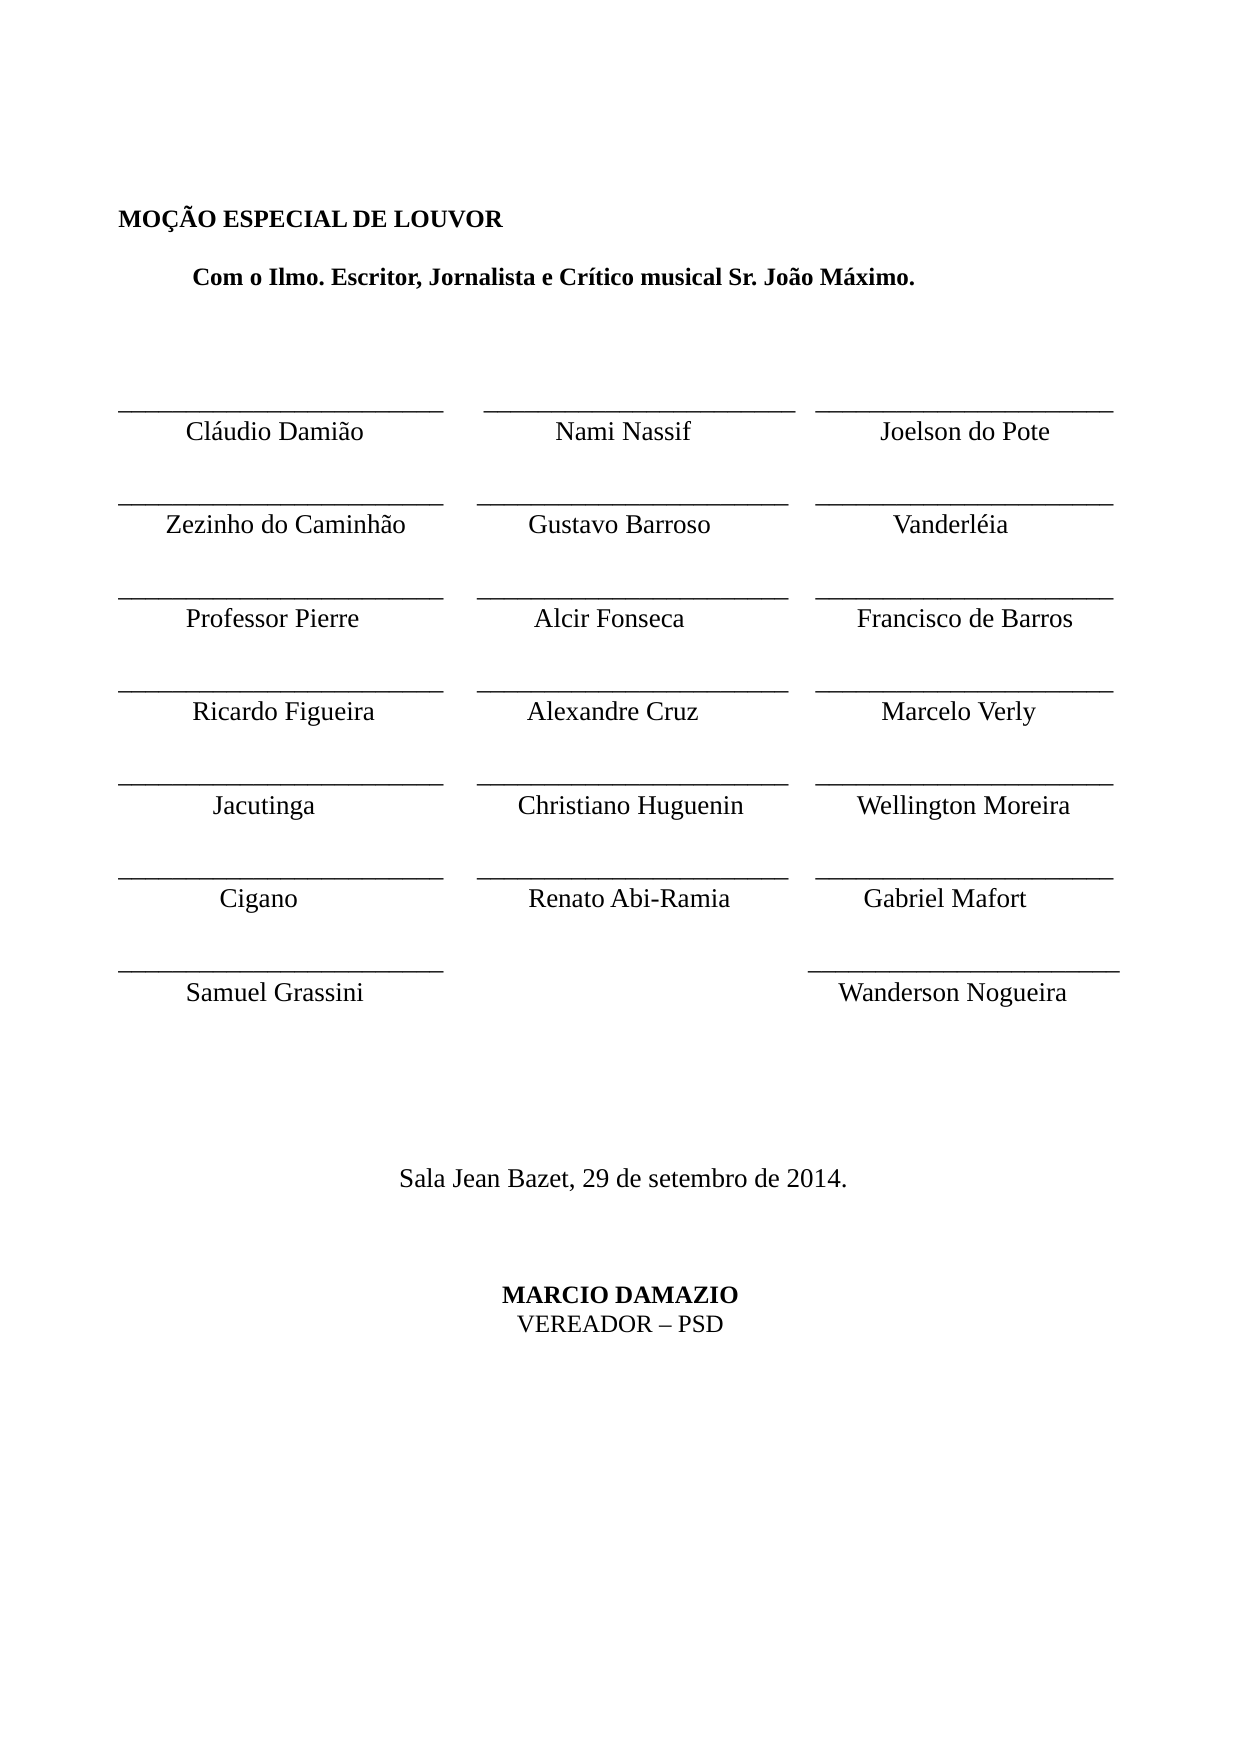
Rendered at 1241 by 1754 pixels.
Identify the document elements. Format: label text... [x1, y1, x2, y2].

text ________________________ _______________________ ______________________ [118, 758, 1122, 789]
text ________________________ _______________________ ______________________ [118, 384, 1122, 415]
text Samuel Grassini Wanderson Nogueira [118, 976, 1122, 1007]
text ________________________ _______________________ ______________________ [118, 664, 1122, 695]
text Com o Ilmo. Escritor, Jornalista e Crítico musical Sr. João Máximo. [118, 262, 1122, 290]
text VEREADOR – PSD [118, 1309, 1122, 1337]
text ________________________ _______________________ ______________________ [118, 851, 1122, 882]
text ________________________ _______________________ ______________________ [118, 571, 1122, 602]
text ________________________ _______________________ ______________________ [118, 477, 1122, 508]
text ________________________ _______________________ [118, 944, 1122, 976]
text Ricardo Figueira Alexandre Cruz Marcelo Verly [118, 695, 1122, 726]
text Zezinho do Caminhão Gustavo Barroso Vanderléia [118, 508, 1122, 539]
text Professor Pierre Alcir Fonseca Francisco de Barros [118, 602, 1122, 633]
text Sala Jean Bazet, 29 de setembro de 2014. [118, 1162, 1122, 1194]
text Cigano Renato Abi-Ramia Gabriel Mafort [118, 882, 1122, 913]
text Jacutinga Christiano Huguenin Wellington Moreira [118, 789, 1122, 820]
text Cláudio Damião Nami Nassif Joelson do Pote [118, 415, 1122, 446]
text MOÇÃO ESPECIAL DE LOUVOR [118, 204, 1122, 233]
text MARCIO DAMAZIO [118, 1280, 1122, 1309]
